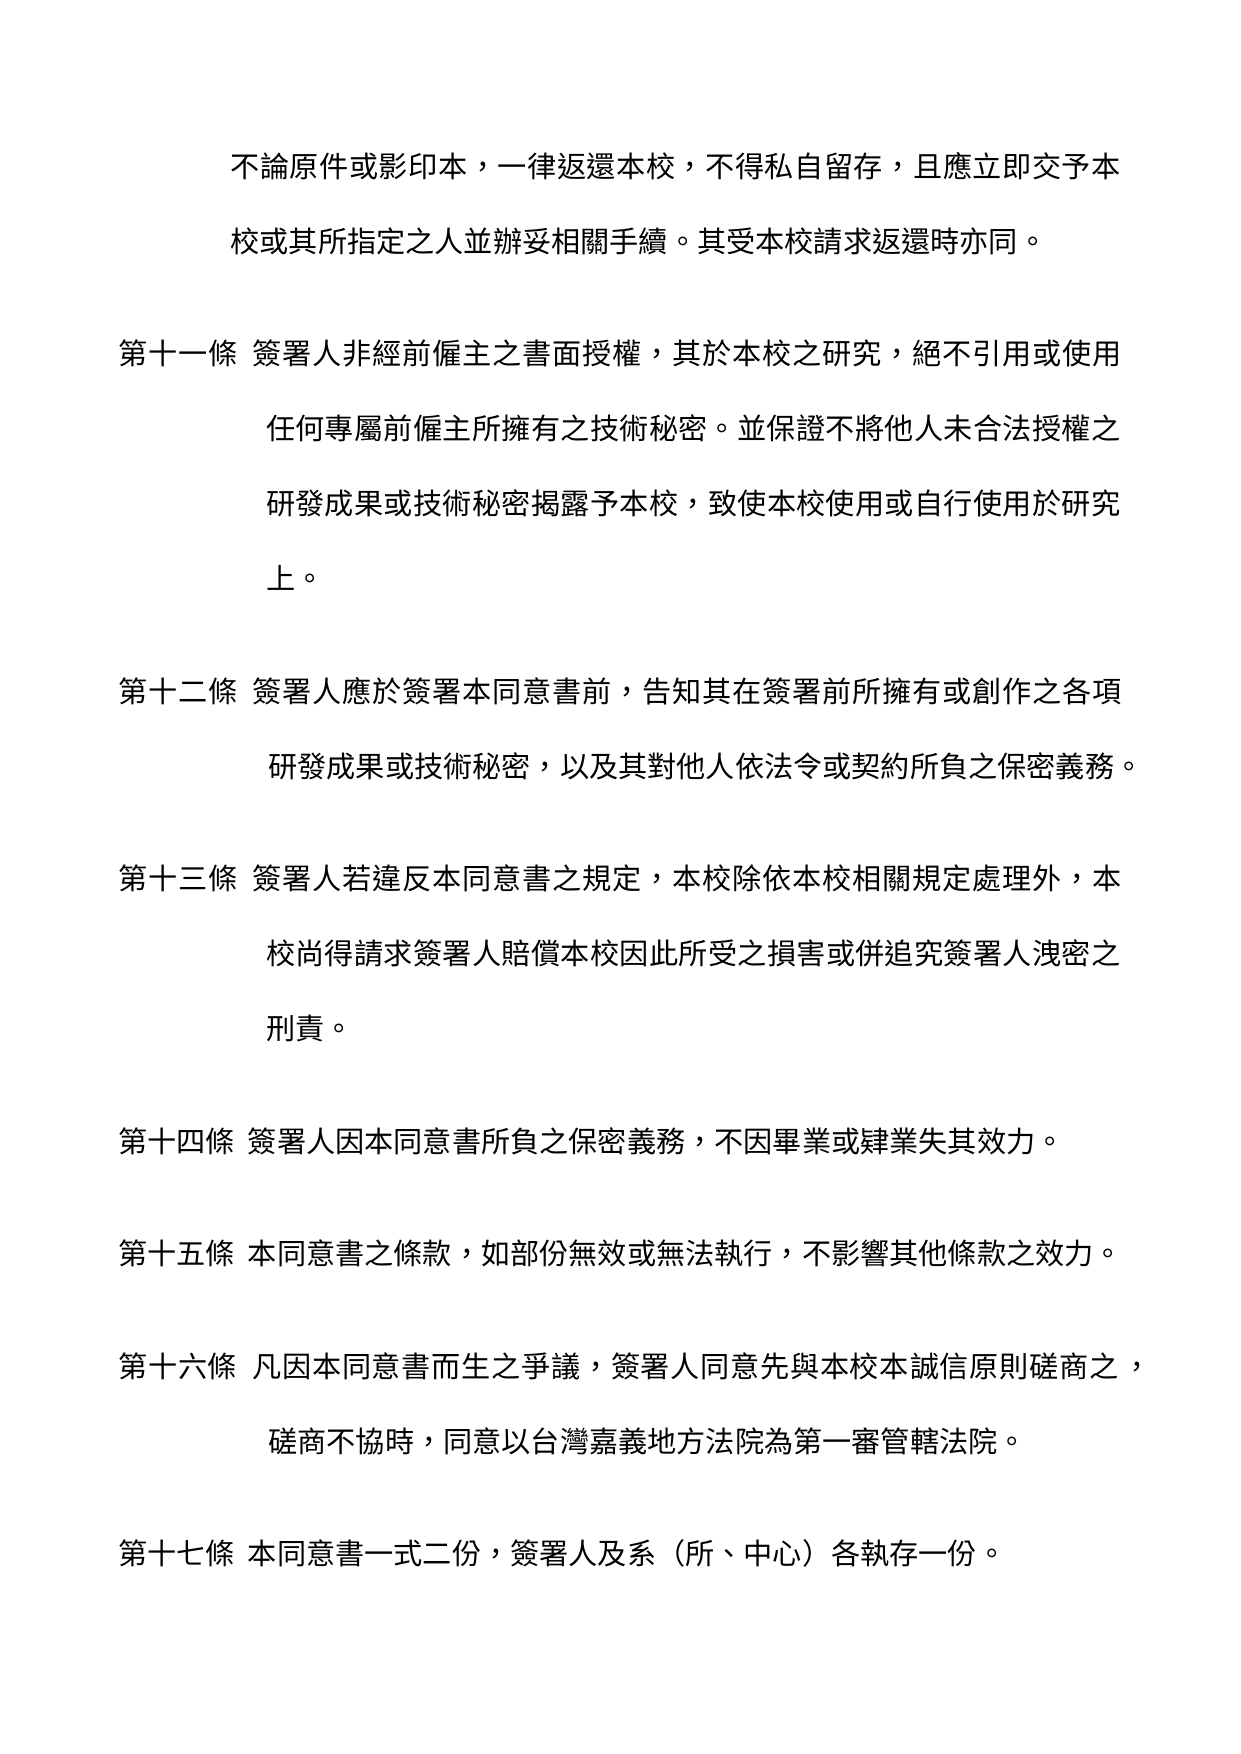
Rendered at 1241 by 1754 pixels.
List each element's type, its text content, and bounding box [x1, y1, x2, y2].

text 第十五條 本同意書之條款，如部份無效或無法執行，不影響其他條款之效力。 [118, 1214, 1122, 1289]
text 第十六條 凡因本同意書而生之爭議，簽署人同意先與本校本誠信原則磋商之，磋商不協時，同意以台灣嘉義地方法院為第一審管轄法院。 [118, 1327, 1122, 1477]
text 不論原件或影印本，一律返還本校，不得私自留存，且應立即交予本校或其所指定之人並辦妥相關手續。其受本校請求返還時亦同。 [118, 127, 1122, 277]
text 第十一條 簽署人非經前僱主之書面授權，其於本校之研究，絕不引用或使用任何專屬前僱主所擁有之技術秘密。並保證不將他人未合法授權之研發成果或技術秘密揭露予本校，致使本校使用或自行使用於研究上。 [118, 314, 1122, 614]
text 第十四條 簽署人因本同意書所負之保密義務，不因畢業或肄業失其效力。 [118, 1102, 1122, 1177]
text 第十三條 簽署人若違反本同意書之規定，本校除依本校相關規定處理外，本校尚得請求簽署人賠償本校因此所受之損害或併追究簽署人洩密之刑責。 [118, 839, 1122, 1064]
text 第十七條 本同意書一式二份，簽署人及系（所、中心）各執存一份。 [118, 1514, 1122, 1589]
text 第十二條 簽署人應於簽署本同意書前，告知其在簽署前所擁有或創作之各項研發成果或技術秘密，以及其對他人依法令或契約所負之保密義務。 [118, 652, 1122, 802]
